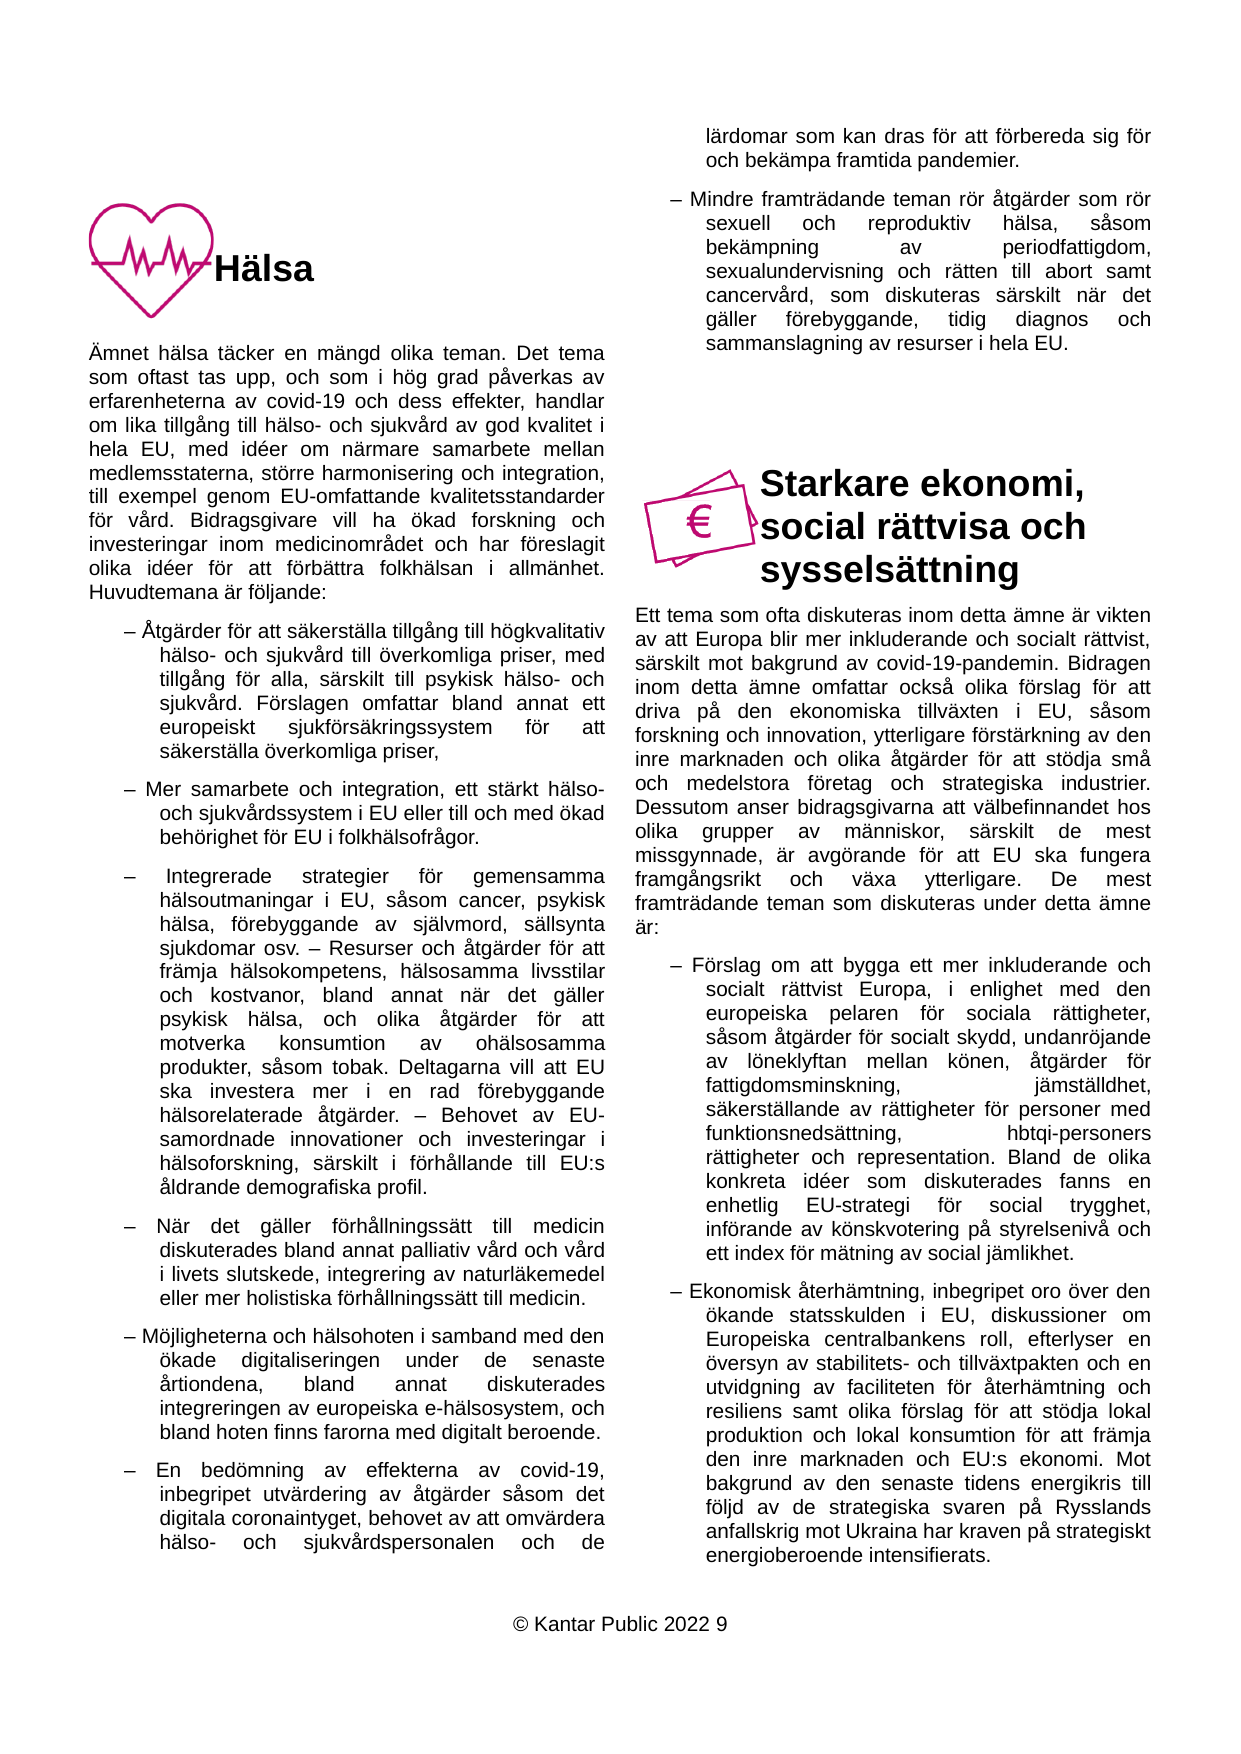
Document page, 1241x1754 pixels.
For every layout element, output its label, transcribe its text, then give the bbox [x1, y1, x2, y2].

text ‒ Förslag om att bygga ett mer inkluderande och socialt rättvist Europa, i enlighet med den europeiska pelaren för sociala rättigheter, såsom åtgärder för socialt skydd, undanröjande av löneklyftan mellan könen, åtgärder för fattigdomsminskning, jämställdhet, säkerställande av rättigheter för personer med funktionsnedsättning, hbtqi-personers rättigheter och representation. Bland de olika konkreta idéer som diskuterades fanns en enhetlig EU-strategi för social trygghet, införande av könskvotering på styrelsenivå och ett index för mätning av social jämlikhet. [670, 953, 1152, 1265]
text Ett tema som ofta diskuteras inom detta ämne är vikten av att Europa blir mer inkluderande och socialt rättvist, särskilt mot bakgrund av covid-19-pandemin. Bidragen inom detta ämne omfattar också olika förslag för att driva på den ekonomiska tillväxten i EU, såsom forskning och innovation, ytterligare förstärkning av den inre marknaden och olika åtgärder för att stödja små och medelstora företag och strategiska industrier. Dessutom anser bidragsgivarna att välbefinnandet hos olika grupper av människor, särskilt de mest missgynnade, är avgörande för att EU ska fungera framgångsrikt och växa ytterligare. De mest framträdande teman som diskuteras under detta ämne är: [635, 603, 1152, 939]
text ‒ Möjligheterna och hälsohoten i samband med den ökade digitaliseringen under de senaste årtiondena, bland annat diskuterades integreringen av europeiska e-hälsosystem, och bland hoten finns farorna med digitalt beroende. [124, 1324, 605, 1444]
text Ämnet hälsa täcker en mängd olika teman. Det tema som oftast tas upp, och som i hög grad påverkas av erfarenheterna av covid-19 och dess effekter, handlar om lika tillgång till hälso- och sjukvård av god kvalitet i hela EU, med idéer om närmare samarbete mellan medlemsstaterna, större harmonisering och integration, till exempel genom EU-omfattande kvalitetsstandarder för vård. Bidragsgivare vill ha ökad forskning och investeringar inom medicinområdet och har föreslagit olika idéer för att förbättra folkhälsan i allmänhet. Huvudtemana är följande: [88, 341, 605, 604]
picture [642, 467, 760, 568]
text ‒ När det gäller förhållningssätt till medicin diskuterades bland annat palliativ vård och vård i livets slutskede, integrering av naturläkemedel eller mer holistiska förhållningssätt till medicin. [124, 1213, 605, 1309]
picture [88, 202, 214, 319]
text lärdomar som kan dras för att förbereda sig för och bekämpa framtida pandemier. [670, 124, 1152, 172]
subtitle Hälsa [214, 246, 605, 289]
text ‒ Mindre framträdande teman rör åtgärder som rör sexuell och reproduktiv hälsa, såsom bekämpning av periodfattigdom, sexualundervisning och rätten till abort samt cancervård, som diskuteras särskilt när det gäller förebyggande, tidig diagnos och sammanslagning av resurser i hela EU. [670, 187, 1152, 354]
text ‒ Åtgärder för att säkerställa tillgång till högkvalitativ hälso- och sjukvård till överkomliga priser, med tillgång för alla, särskilt till psykisk hälso- och sjukvård. Förslagen omfattar bland annat ett europeiskt sjukförsäkringssystem för att säkerställa överkomliga priser, [124, 619, 605, 762]
text ‒ Ekonomisk återhämtning, inbegripet oro över den ökande statsskulden i EU, diskussioner om Europeiska centralbankens roll, efterlyser en översyn av stabilitets- och tillväxtpakten och en utvidgning av faciliteten för återhämtning och resiliens samt olika förslag för att stödja lokal produktion och lokal konsumtion för att främja den inre marknaden och EU:s ekonomi. Mot bakgrund av den senaste tidens energikris till följd av de strategiska svaren på Rysslands anfallskrig mot Ukraina har kraven på strategiskt energioberoende intensifierats. [670, 1279, 1152, 1567]
text ‒ En bedömning av effekterna av covid-19, inbegripet utvärdering av åtgärder såsom det digitala coronaintyget, behovet av att omvärdera hälso- och sjukvårdspersonalen och de [124, 1458, 605, 1554]
text ‒ Integrerade strategier för gemensamma hälsoutmaningar i EU, såsom cancer, psykisk hälsa, förebyggande av självmord, sällsynta sjukdomar osv. ‒ Resurser och åtgärder för att främja hälsokompetens, hälsosamma livsstilar och kostvanor, bland annat när det gäller psykisk hälsa, och olika åtgärder för att motverka konsumtion av ohälsosamma produkter, såsom tobak. Deltagarna vill att EU ska investera mer i en rad förebyggande hälsorelaterade åtgärder. ‒ Behovet av EU-samordnade innovationer och investeringar i hälsoforskning, särskilt i förhållande till EU:s åldrande demografiska profil. [124, 863, 605, 1199]
text ‒ Mer samarbete och integration, ett stärkt hälso- och sjukvårdssystem i EU eller till och med ökad behörighet för EU i folkhälsofrågor. [124, 777, 605, 849]
subtitle Starkare ekonomi, social rättvisa och sysselsättning [635, 461, 1152, 591]
